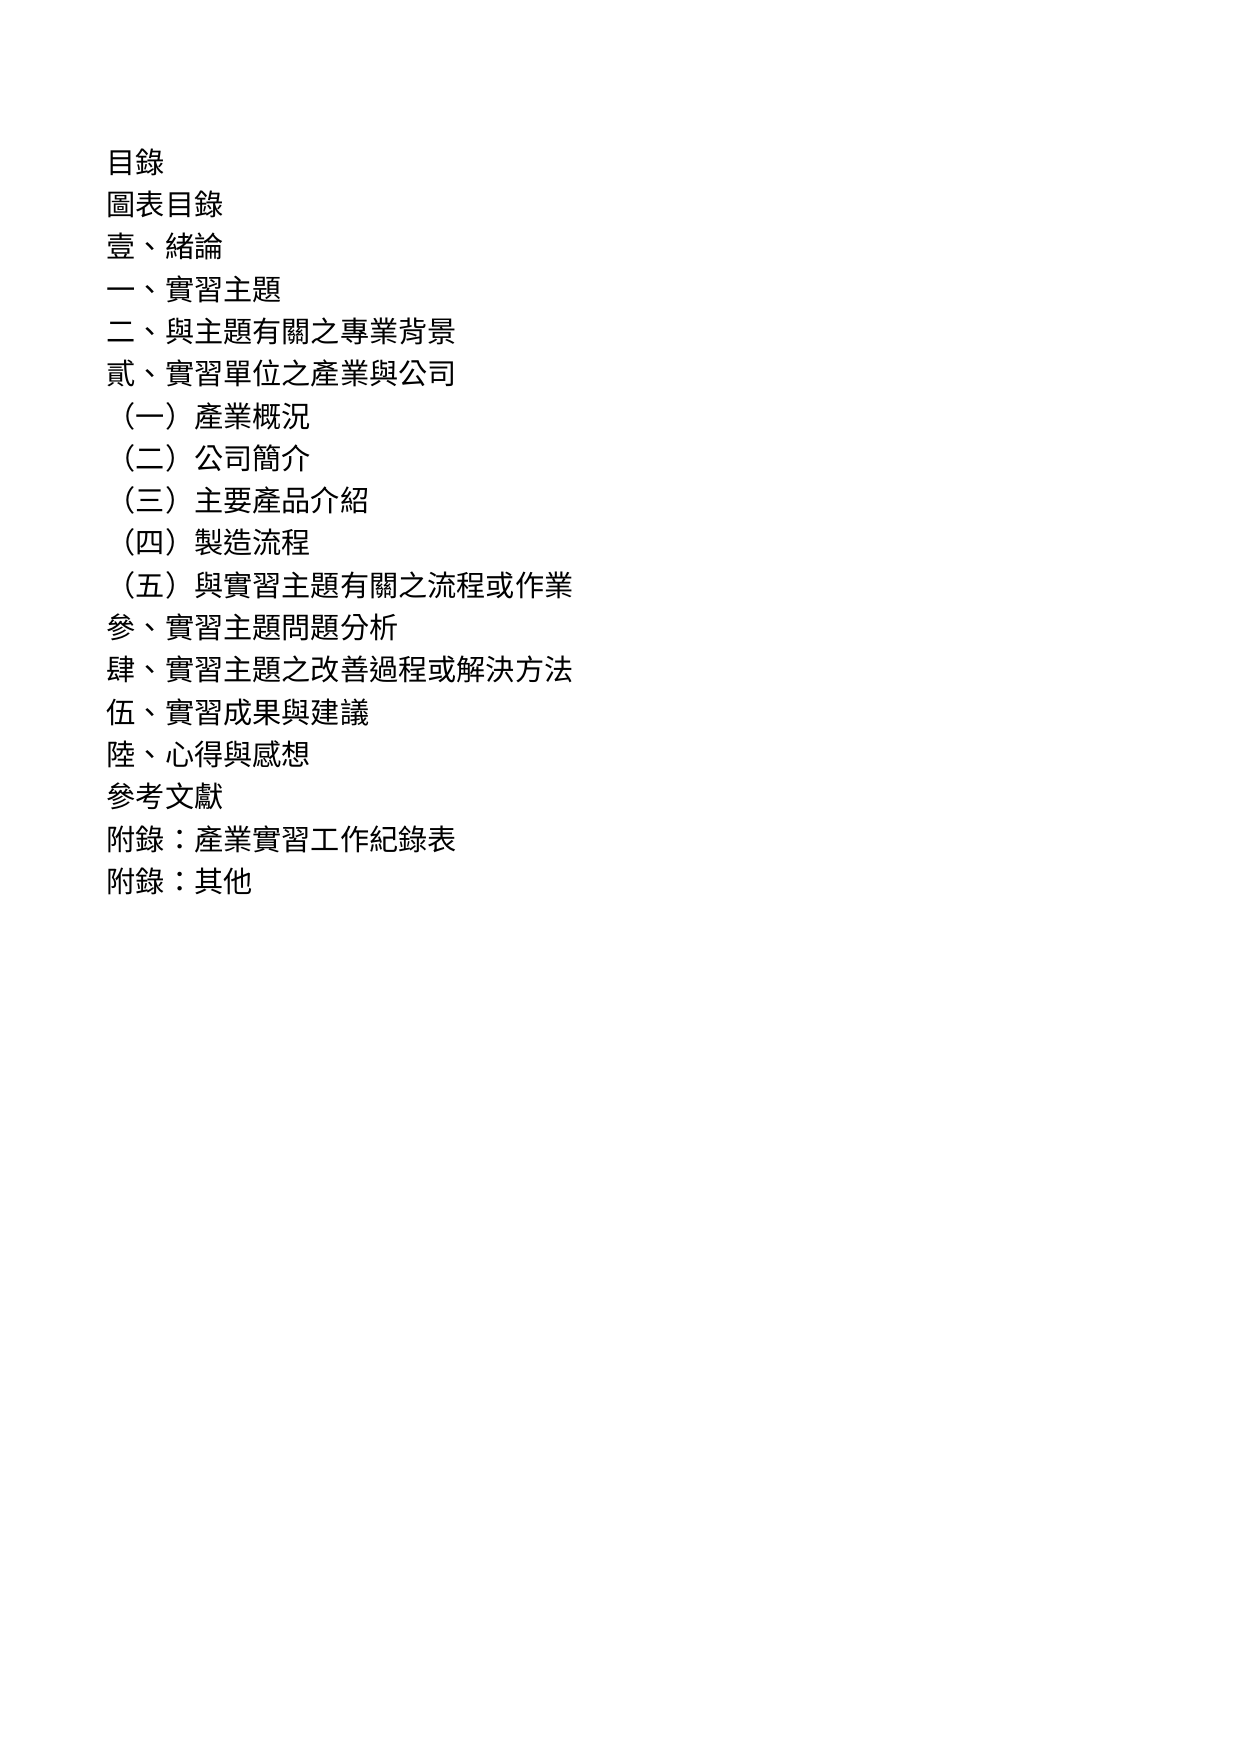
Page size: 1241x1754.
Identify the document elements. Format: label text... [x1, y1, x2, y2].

text 伍、實習成果與建議 [106, 689, 1134, 731]
text （一）產業概況 [106, 393, 1134, 435]
text （五）與實習主題有關之流程或作業 [106, 562, 1134, 604]
text 二、與主題有關之專業背景 [106, 308, 1134, 351]
text 圖表目錄 [106, 182, 1134, 224]
text （二）公司簡介 [106, 435, 1134, 478]
text 參、實習主題問題分析 [106, 604, 1134, 647]
text 附錄：產業實習工作紀錄表 [106, 816, 1134, 858]
text 參考文獻 [106, 774, 1134, 816]
text 附錄：其他 [106, 858, 1134, 901]
text （四）製造流程 [106, 520, 1134, 562]
text 一、實習主題 [106, 266, 1134, 308]
text （三）主要產品介紹 [106, 478, 1134, 520]
text 壹、緒論 [106, 224, 1134, 266]
text 目錄 [106, 139, 1134, 182]
text 陸、心得與感想 [106, 731, 1134, 774]
text 肆、實習主題之改善過程或解決方法 [106, 647, 1134, 689]
text 貳、實習單位之產業與公司 [106, 351, 1134, 393]
